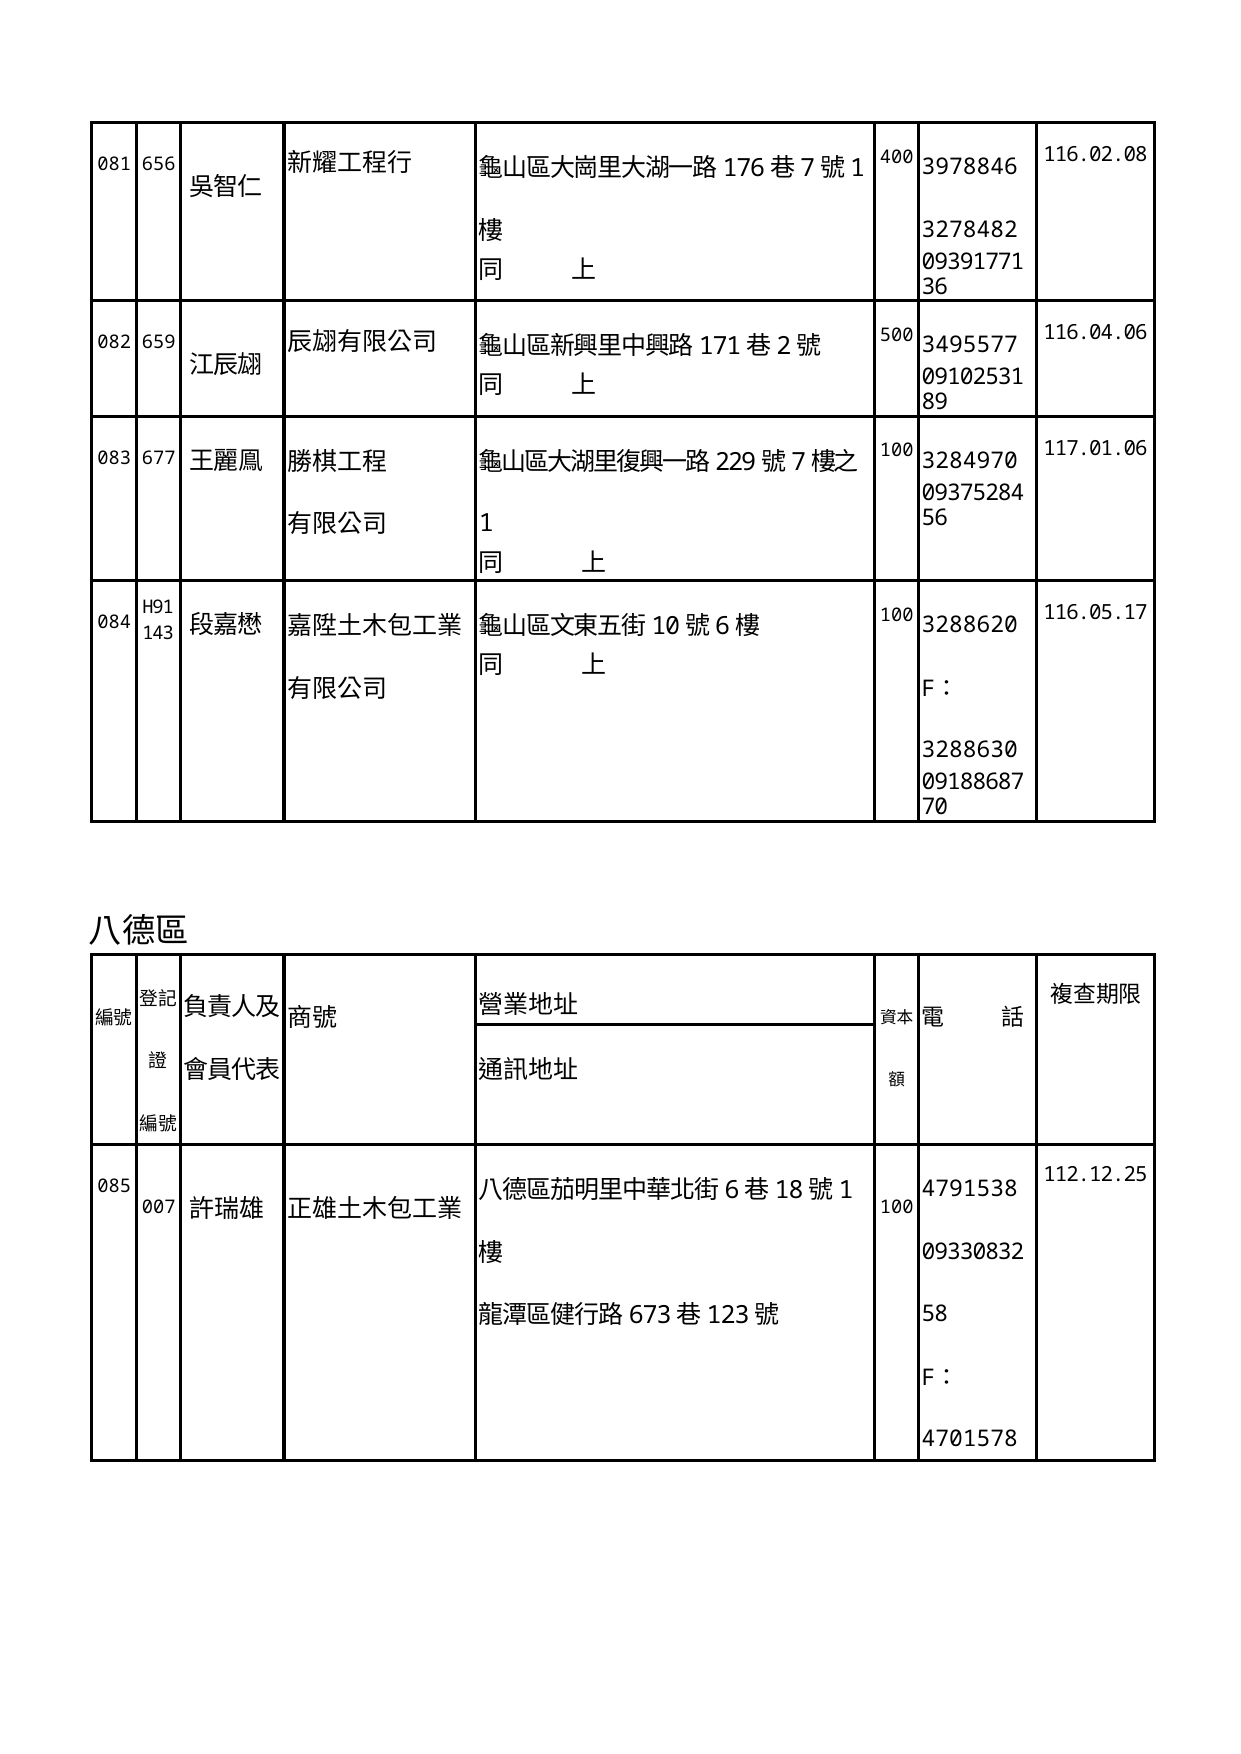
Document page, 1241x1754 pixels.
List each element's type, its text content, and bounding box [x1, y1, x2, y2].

table_cell 八德區茄明里中華北街6巷18號1樓 龍潭區健行路673巷123號 [477, 1146, 873, 1459]
table_cell 龜山區文東五街10號6樓 同 上 [477, 582, 873, 820]
table_header 資本額 [876, 956, 917, 1143]
table_cell 通訊地址 [477, 1026, 873, 1143]
table_cell 112.12.25 [1038, 1146, 1153, 1459]
table_cell 新耀工程行 [286, 124, 474, 299]
table_cell 辰翃有限公司 [286, 302, 474, 415]
table_cell 659 [138, 302, 179, 415]
table_cell 081 [93, 124, 135, 299]
table_cell 082 [93, 302, 135, 415]
table_header 電 話 [920, 956, 1035, 1143]
table_cell 116.04.06 [1038, 302, 1153, 415]
table_cell 007 [138, 1146, 179, 1459]
table_cell 嘉陞土木包工業 有限公司 [286, 582, 474, 820]
table_cell 龜山區大湖里復興一路229號7樓之1 同 上 [477, 418, 873, 579]
table_cell 3978846 3278482 0939177136 [920, 124, 1035, 299]
table_cell 100 [876, 1146, 917, 1459]
table_cell 100 [876, 418, 917, 579]
table_cell 3284970 0937528456 [920, 418, 1035, 579]
table_cell 656 [138, 124, 179, 299]
text 八德區 [89, 904, 1152, 952]
table_header 負責人及會員代表 [182, 956, 282, 1143]
table_cell H91 143 [138, 582, 179, 820]
table_cell 許瑞雄 [182, 1146, 282, 1459]
table_cell 116.02.08 [1038, 124, 1153, 299]
table_cell 吳智仁 [182, 124, 282, 299]
table_header 營業地址 [477, 956, 873, 1023]
table_cell 龜山區大崗里大湖一路176巷7號1樓 同 上 [477, 124, 873, 299]
table_cell 3495577 0910253189 [920, 302, 1035, 415]
table_cell 正雄土木包工業 [286, 1146, 474, 1459]
table_cell 江辰翃 [182, 302, 282, 415]
table_cell 4791538 0933083258 F：4701578 [920, 1146, 1035, 1459]
table_cell 王麗鳯 [182, 418, 282, 579]
table_cell 085 [93, 1146, 135, 1459]
table_cell 400 [876, 124, 917, 299]
table_cell 3288620 F：3288630 0918868770 [920, 582, 1035, 820]
table_cell 083 [93, 418, 135, 579]
table_cell 500 [876, 302, 917, 415]
table_cell 勝棋工程 有限公司 [286, 418, 474, 579]
table_header 編號 [93, 956, 135, 1143]
table_cell 段嘉懋 [182, 582, 282, 820]
table_header 商號 [286, 956, 474, 1143]
table_cell 084 [93, 582, 135, 820]
table_cell 117.01.06 [1038, 418, 1153, 579]
table_cell 677 [138, 418, 179, 579]
table_cell 100 [876, 582, 917, 820]
table_cell 116.05.17 [1038, 582, 1153, 820]
table_header 複查期限 [1038, 956, 1153, 1143]
table_cell 龜山區新興里中興路171巷2號 同 上 [477, 302, 873, 415]
table_header 登記 證 編號 [138, 956, 179, 1143]
